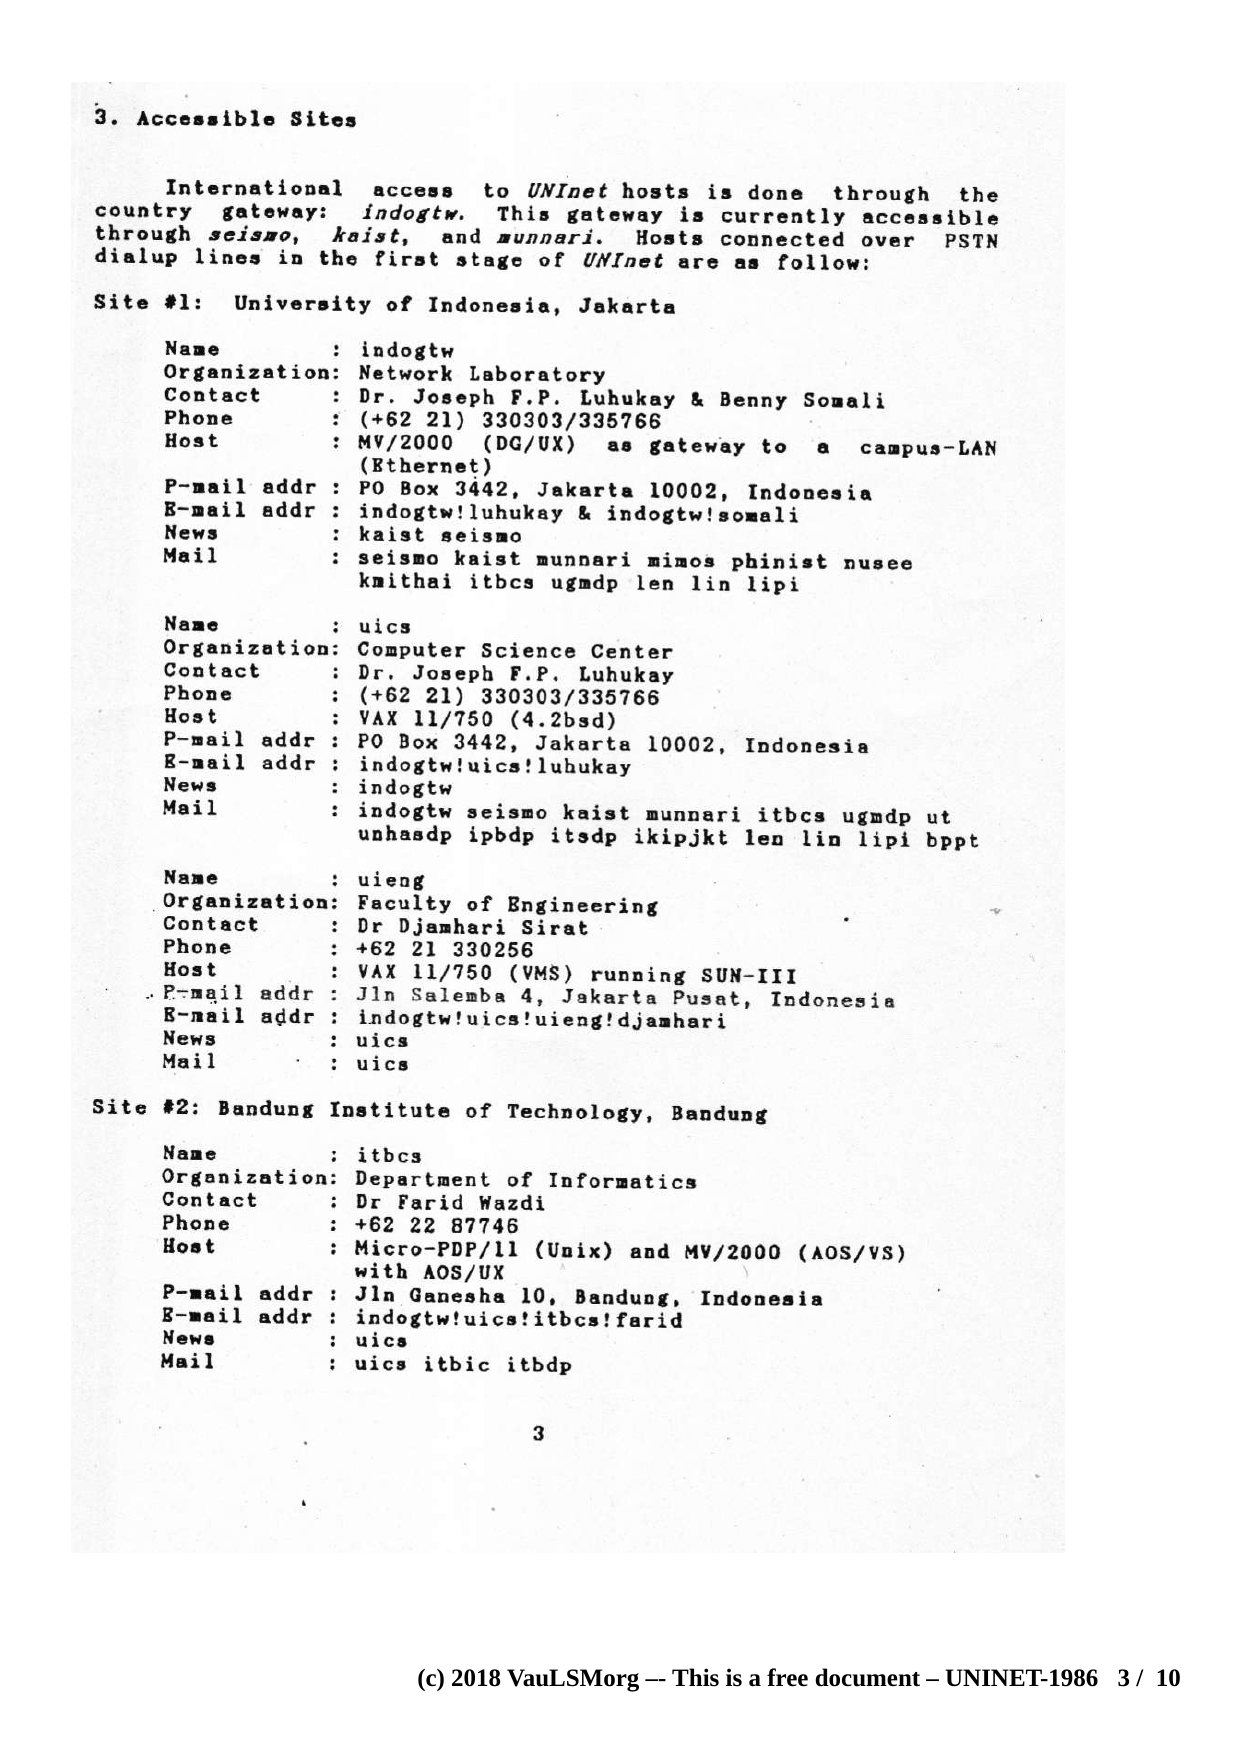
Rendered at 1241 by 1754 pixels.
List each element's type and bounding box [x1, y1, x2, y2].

picture [70, 82, 1066, 1553]
